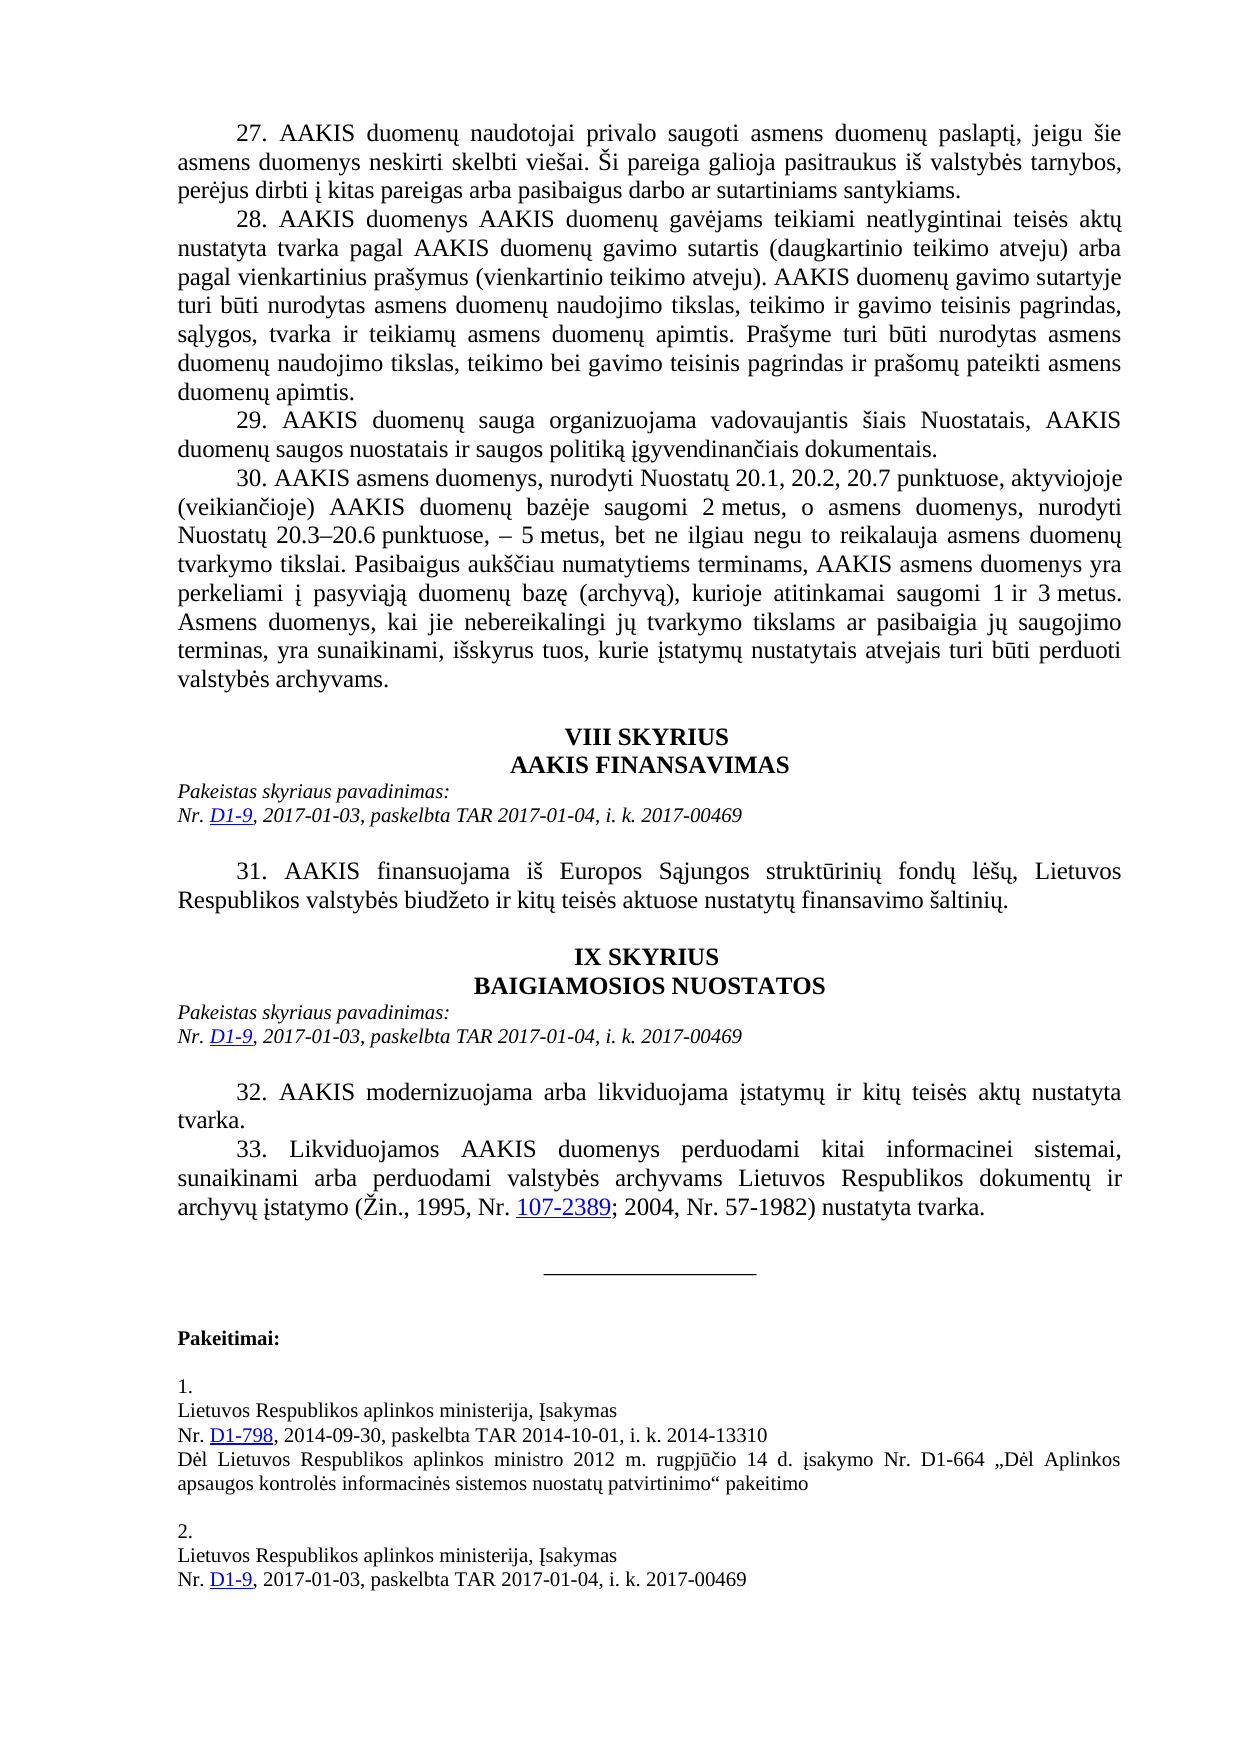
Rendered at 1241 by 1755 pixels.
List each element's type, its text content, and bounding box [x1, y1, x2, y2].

text Dėl Lietuvos Respublikos aplinkos ministro 2012 m. rugpjūčio 14 d. įsakymo Nr. D1-664 „Dėl Aplinkos apsaugos kontrolės informacinės sistemos nuostatų patvirtinimo“ pakeitimo [177, 1447, 1122, 1495]
text _________________ [177, 1249, 1122, 1278]
text IX SKYRIUS [177, 942, 1122, 971]
text VIII SKYRIUS [177, 722, 1122, 751]
text 2. [177, 1519, 1122, 1543]
text 33. Likviduojamos AAKIS duomenys perduodami kitai informacinei sistemai, sunaikinami arba perduodami valstybės archyvams Lietuvos Respublikos dokumentų ir archyvų įstatymo (Žin., 1995, Nr. 107-2389; 2004, Nr. 57-1982) nustatyta tvarka. [177, 1134, 1122, 1221]
text 1. [177, 1374, 1122, 1398]
text Lietuvos Respublikos aplinkos ministerija, Įsakymas [177, 1398, 1122, 1422]
text Nr. D1-9, 2017-01-03, paskelbta TAR 2017-01-04, i. k. 2017-00469 [177, 803, 1122, 827]
text Pakeistas skyriaus pavadinimas: [177, 779, 1122, 803]
text 29. AAKIS duomenų sauga organizuojama vadovaujantis šiais Nuostatais, AAKIS duomenų saugos nuostatais ir saugos politiką įgyvendinančiais dokumentais. [177, 406, 1122, 463]
text Nr. D1-9, 2017-01-03, paskelbta TAR 2017-01-04, i. k. 2017-00469 [177, 1024, 1122, 1048]
text Nr. D1-9, 2017-01-03, paskelbta TAR 2017-01-04, i. k. 2017-00469 [177, 1567, 1122, 1591]
text AAKIS FINANSAVIMAS [177, 751, 1122, 779]
text Nr. D1-798, 2014-09-30, paskelbta TAR 2014-10-01, i. k. 2014-13310 [177, 1422, 1122, 1447]
text Pakeitimai: [177, 1326, 1122, 1350]
text Lietuvos Respublikos aplinkos ministerija, Įsakymas [177, 1543, 1122, 1567]
text 27. AAKIS duomenų naudotojai privalo saugoti asmens duomenų paslaptį, jeigu šie asmens duomenys neskirti skelbti viešai. Ši pareiga galioja pasitraukus iš valstybės tarnybos, perėjus dirbti į kitas pareigas arba pasibaigus darbo ar sutartiniams santykiams. [177, 118, 1122, 204]
text BAIGIAMOSIOS NUOSTATOS [177, 971, 1122, 1000]
text 28. AAKIS duomenys AAKIS duomenų gavėjams teikiami neatlygintinai teisės aktų nustatyta tvarka pagal AAKIS duomenų gavimo sutartis (daugkartinio teikimo atveju) arba pagal vienkartinius prašymus (vienkartinio teikimo atveju). AAKIS duomenų gavimo sutartyje turi būti nurodytas asmens duomenų naudojimo tikslas, teikimo ir gavimo teisinis pagrindas, sąlygos, tvarka ir teikiamų asmens duomenų apimtis. Prašyme turi būti nurodytas asmens duomenų naudojimo tikslas, teikimo bei gavimo teisinis pagrindas ir prašomų pateikti asmens duomenų apimtis. [177, 204, 1122, 406]
text 31. AAKIS finansuojama iš Europos Sąjungos struktūrinių fondų lėšų, Lietuvos Respublikos valstybės biudžeto ir kitų teisės aktuose nustatytų finansavimo šaltinių. [177, 856, 1122, 914]
text 32. AAKIS modernizuojama arba likviduojama įstatymų ir kitų teisės aktų nustatyta tvarka. [177, 1077, 1122, 1134]
text 30. AAKIS asmens duomenys, nurodyti Nuostatų 20.1, 20.2, 20.7 punktuose, aktyviojoje (veikiančioje) AAKIS duomenų bazėje saugomi 2 metus, o asmens duomenys, nurodyti Nuostatų 20.3–20.6 punktuose, – 5 metus, bet ne ilgiau negu to reikalauja asmens duomenų tvarkymo tikslai. Pasibaigus aukščiau numatytiems terminams, AAKIS asmens duomenys yra perkeliami į pasyviąją duomenų bazę (archyvą), kurioje atitinkamai saugomi 1 ir 3 metus. Asmens duomenys, kai jie nebereikalingi jų tvarkymo tikslams ar pasibaigia jų saugojimo terminas, yra sunaikinami, išskyrus tuos, kurie įstatymų nustatytais atvejais turi būti perduoti valstybės archyvams. [177, 463, 1122, 693]
text Pakeistas skyriaus pavadinimas: [177, 1000, 1122, 1024]
